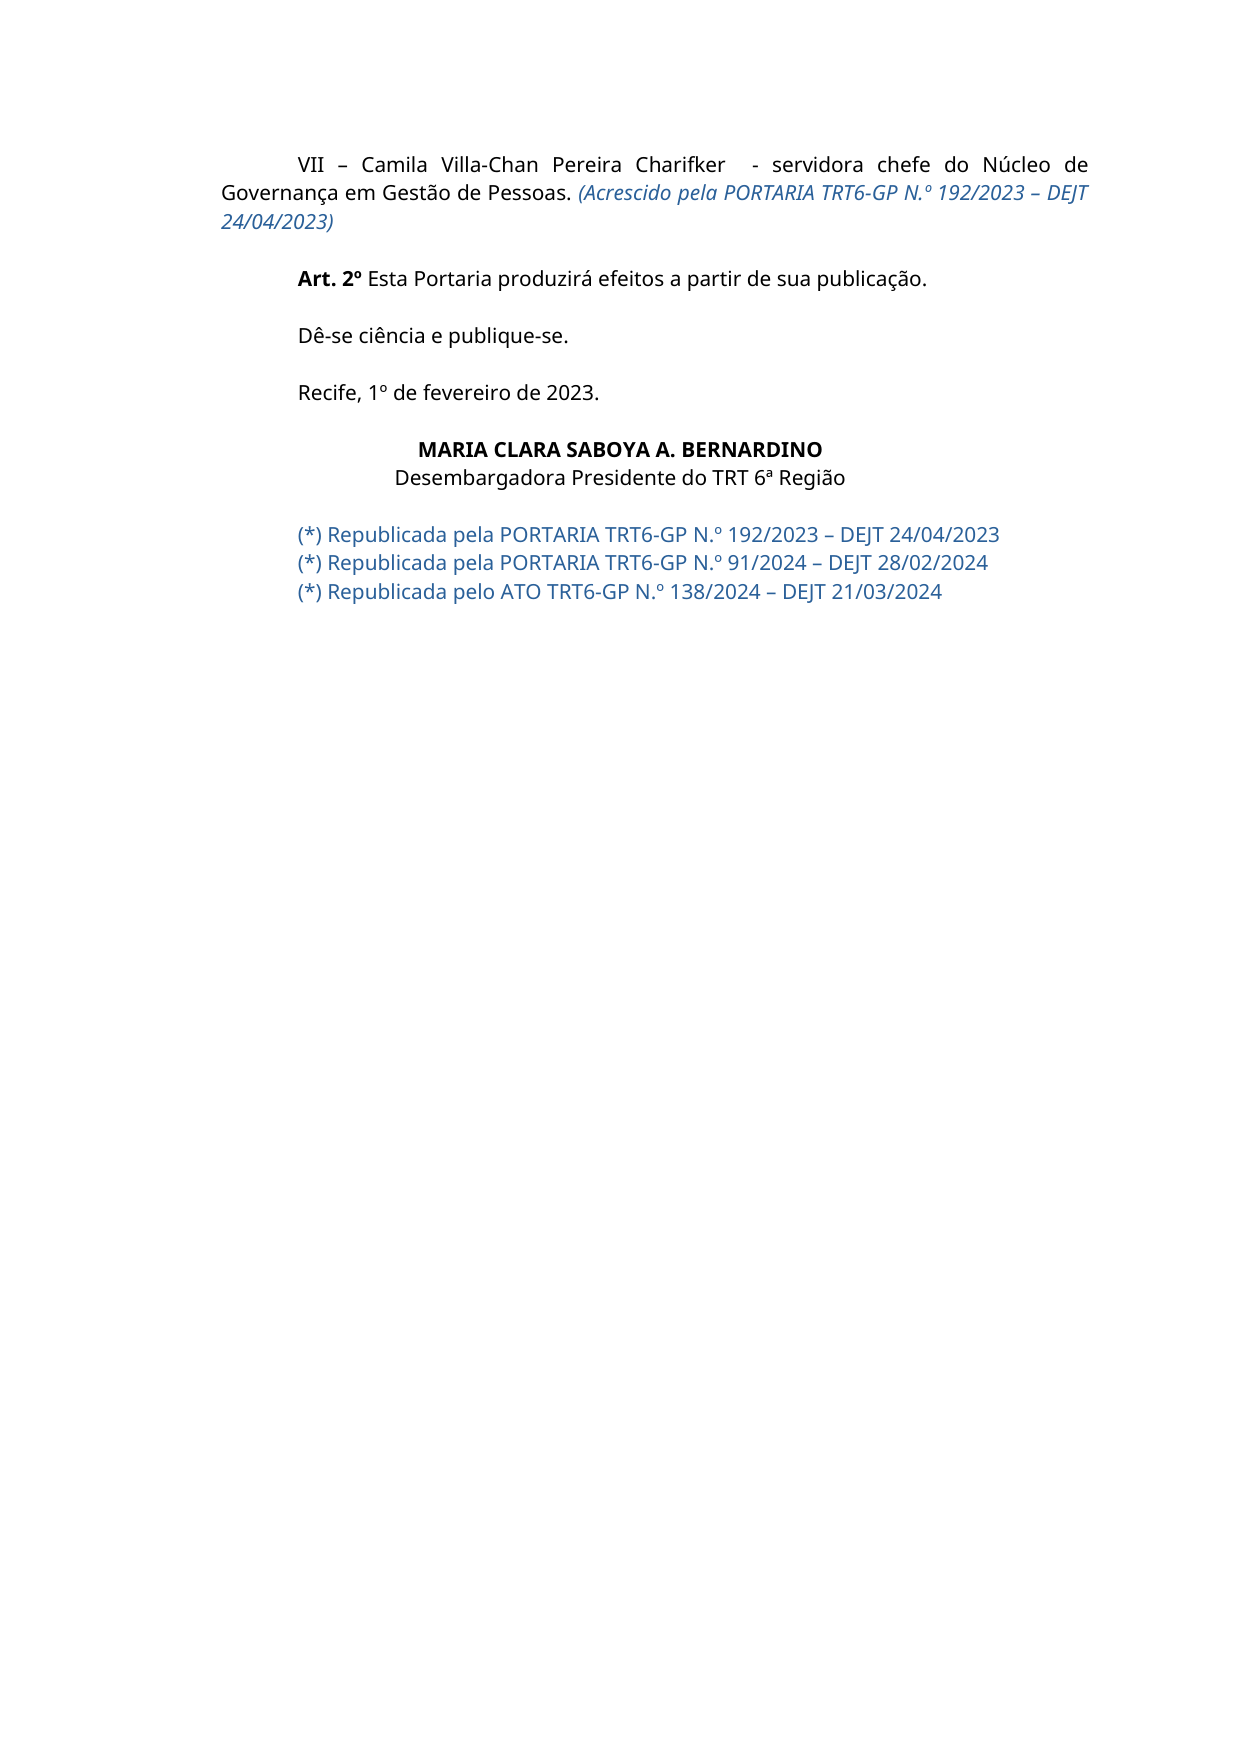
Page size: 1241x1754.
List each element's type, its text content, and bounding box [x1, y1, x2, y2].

text Art. 2º Esta Portaria produzirá efeitos a partir de sua publicação. [150, 264, 1090, 292]
text VII – Camila Villa-Chan Pereira Charifker - servidora chefe do Núcleo de Governança em Gestão de Pessoas. (Acrescido pela PORTARIA TRT6-GP N.º 192/2023 – DEJT 24/04/2023) [221, 150, 1090, 235]
text Recife, 1º de fevereiro de 2023. [150, 378, 1090, 406]
text Dê-se ciência e publique-se. [150, 321, 1090, 349]
text (*) Republicada pelo ATO TRT6-GP N.º 138/2024 – DEJT 21/03/2024 [221, 577, 1090, 605]
text MARIA CLARA SABOYA A. BERNARDINO [150, 435, 1090, 463]
text Desembargadora Presidente do TRT 6ª Região [150, 463, 1090, 492]
text (*) Republicada pela PORTARIA TRT6-GP N.º 91/2024 – DEJT 28/02/2024 [221, 548, 1090, 577]
text (*) Republicada pela PORTARIA TRT6-GP N.º 192/2023 – DEJT 24/04/2023 [221, 520, 1090, 548]
